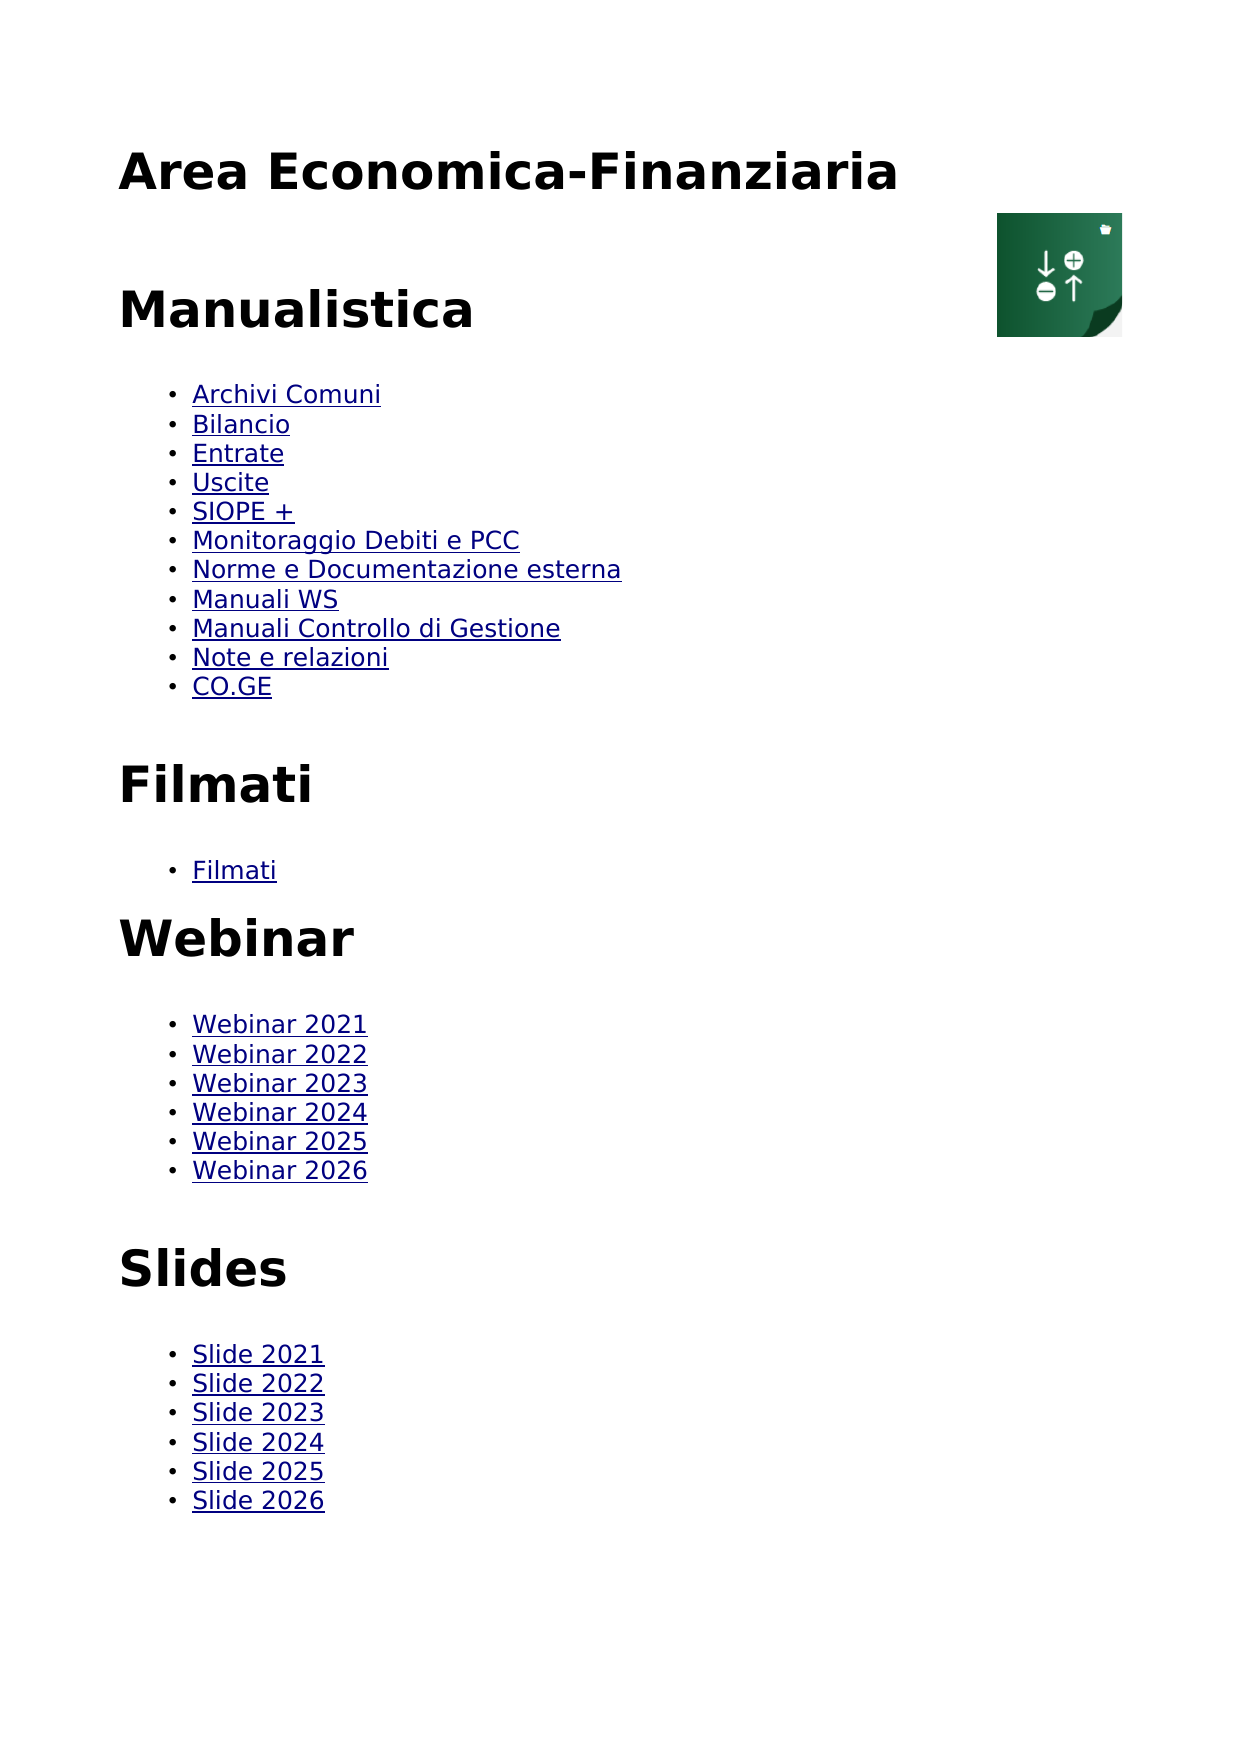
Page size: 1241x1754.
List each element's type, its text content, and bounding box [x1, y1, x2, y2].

list Filmati [177, 856, 1122, 885]
list Slide 2024 [177, 1428, 1122, 1457]
list Note e relazioni [177, 643, 1122, 672]
list Monitoraggio Debiti e PCC [177, 527, 1122, 556]
subtitle Slides [118, 1240, 1122, 1298]
picture [997, 213, 1123, 337]
subtitle Filmati [118, 756, 1122, 814]
list CO.GE [177, 672, 1122, 702]
subtitle Webinar [118, 910, 1122, 969]
list Manuali WS [177, 585, 1122, 614]
list Entrate [177, 439, 1122, 468]
list Archivi Comuni [177, 381, 1122, 410]
list Webinar 2022 [177, 1040, 1122, 1069]
list Manuali Controllo di Gestione [177, 614, 1122, 643]
list Webinar 2024 [177, 1098, 1122, 1127]
list Webinar 2026 [177, 1156, 1122, 1186]
list SIOPE + [177, 497, 1122, 527]
subtitle Area Economica-Finanziaria [118, 143, 1122, 201]
list Webinar 2025 [177, 1127, 1122, 1156]
list Norme e Documentazione esterna [177, 556, 1122, 585]
list Uscite [177, 468, 1122, 497]
list Slide 2025 [177, 1457, 1122, 1486]
list Webinar 2021 [177, 1011, 1122, 1040]
list Slide 2023 [177, 1399, 1122, 1428]
list Bilancio [177, 410, 1122, 439]
list Webinar 2023 [177, 1069, 1122, 1098]
list Slide 2026 [177, 1486, 1122, 1515]
list Slide 2022 [177, 1369, 1122, 1399]
list Slide 2021 [177, 1340, 1122, 1369]
subtitle Manualistica [118, 281, 1122, 339]
